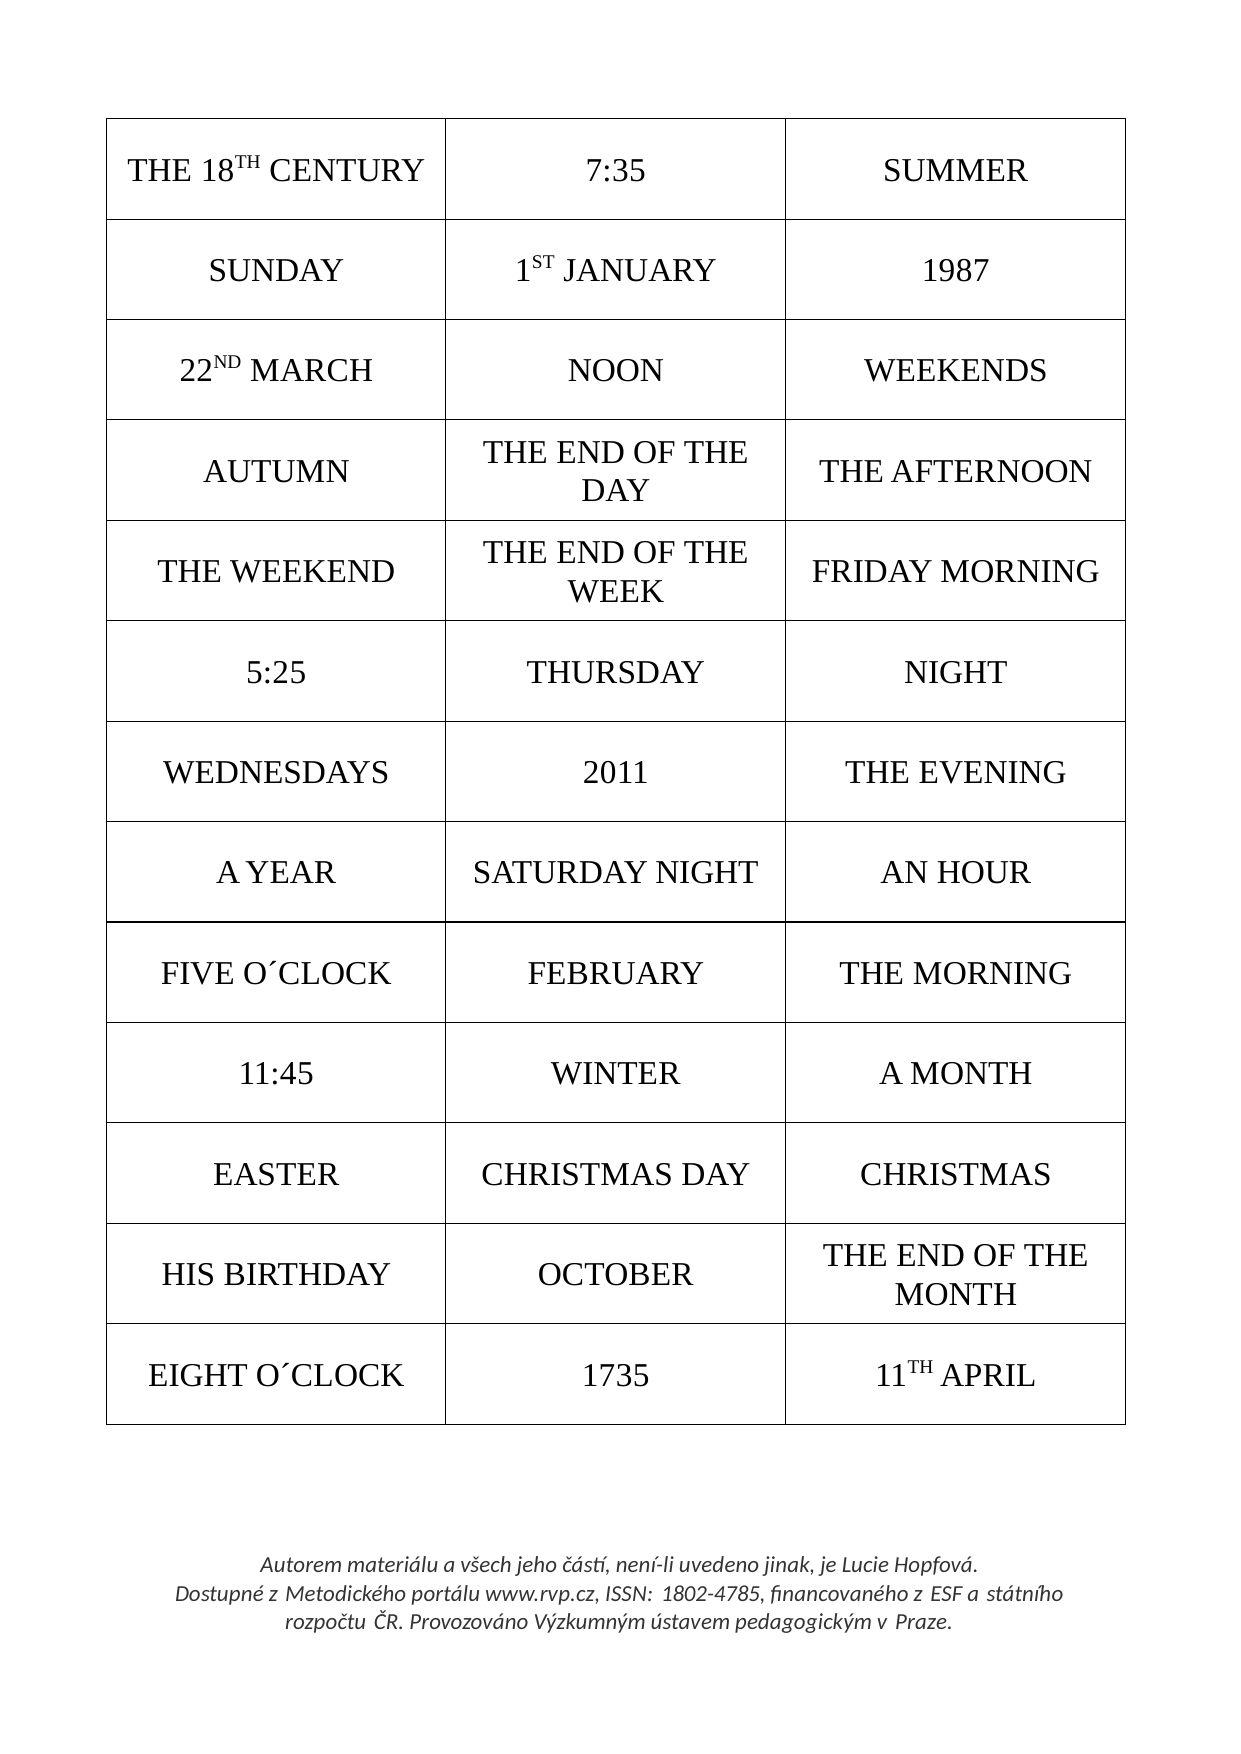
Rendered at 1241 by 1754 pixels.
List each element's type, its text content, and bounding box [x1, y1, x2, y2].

table_cell 5:25 [107, 621, 445, 721]
table_cell FIVE O´CLOCK [107, 923, 445, 1022]
table_cell CHRISTMAS DAY [446, 1123, 785, 1223]
table_cell AN HOUR [786, 822, 1125, 921]
table_cell A MONTH [786, 1023, 1125, 1122]
table_header THE 18TH CENTURY [107, 119, 445, 218]
table_cell SUNDAY [107, 220, 445, 319]
table_cell FRIDAY MORNING [786, 521, 1125, 620]
table_cell THE MORNING [786, 923, 1125, 1022]
table_cell OCTOBER [446, 1224, 785, 1323]
table_cell 1987 [786, 220, 1125, 319]
table_cell THE WEEKEND [107, 521, 445, 620]
table_cell HIS BIRTHDAY [107, 1224, 445, 1323]
table_header 7:35 [446, 119, 785, 218]
table_cell WEEKENDS [786, 320, 1125, 419]
table_cell SATURDAY NIGHT [446, 822, 785, 921]
table_cell NIGHT [786, 621, 1125, 721]
table_cell WINTER [446, 1023, 785, 1122]
table_cell CHRISTMAS [786, 1123, 1125, 1223]
table_cell THE END OF THE MONTH [786, 1224, 1125, 1323]
table_cell NOON [446, 320, 785, 419]
table_cell A YEAR [107, 822, 445, 921]
table_cell EASTER [107, 1123, 445, 1223]
table_cell THE END OF THE WEEK [446, 521, 785, 620]
table_cell AUTUMN [107, 420, 445, 520]
table_cell THE AFTERNOON [786, 420, 1125, 520]
table_cell FEBRUARY [446, 923, 785, 1022]
table_cell 1ST JANUARY [446, 220, 785, 319]
table_cell 22ND MARCH [107, 320, 445, 419]
table_cell WEDNESDAYS [107, 722, 445, 821]
table_cell THE EVENING [786, 722, 1125, 821]
table_cell 2011 [446, 722, 785, 821]
table_cell THURSDAY [446, 621, 785, 721]
table_cell THE END OF THE DAY [446, 420, 785, 520]
table_header SUMMER [786, 119, 1125, 218]
table_cell 11:45 [107, 1023, 445, 1122]
table_cell 11TH APRIL [786, 1324, 1125, 1423]
table_cell EIGHT O´CLOCK [107, 1324, 445, 1423]
table_cell 1735 [446, 1324, 785, 1423]
